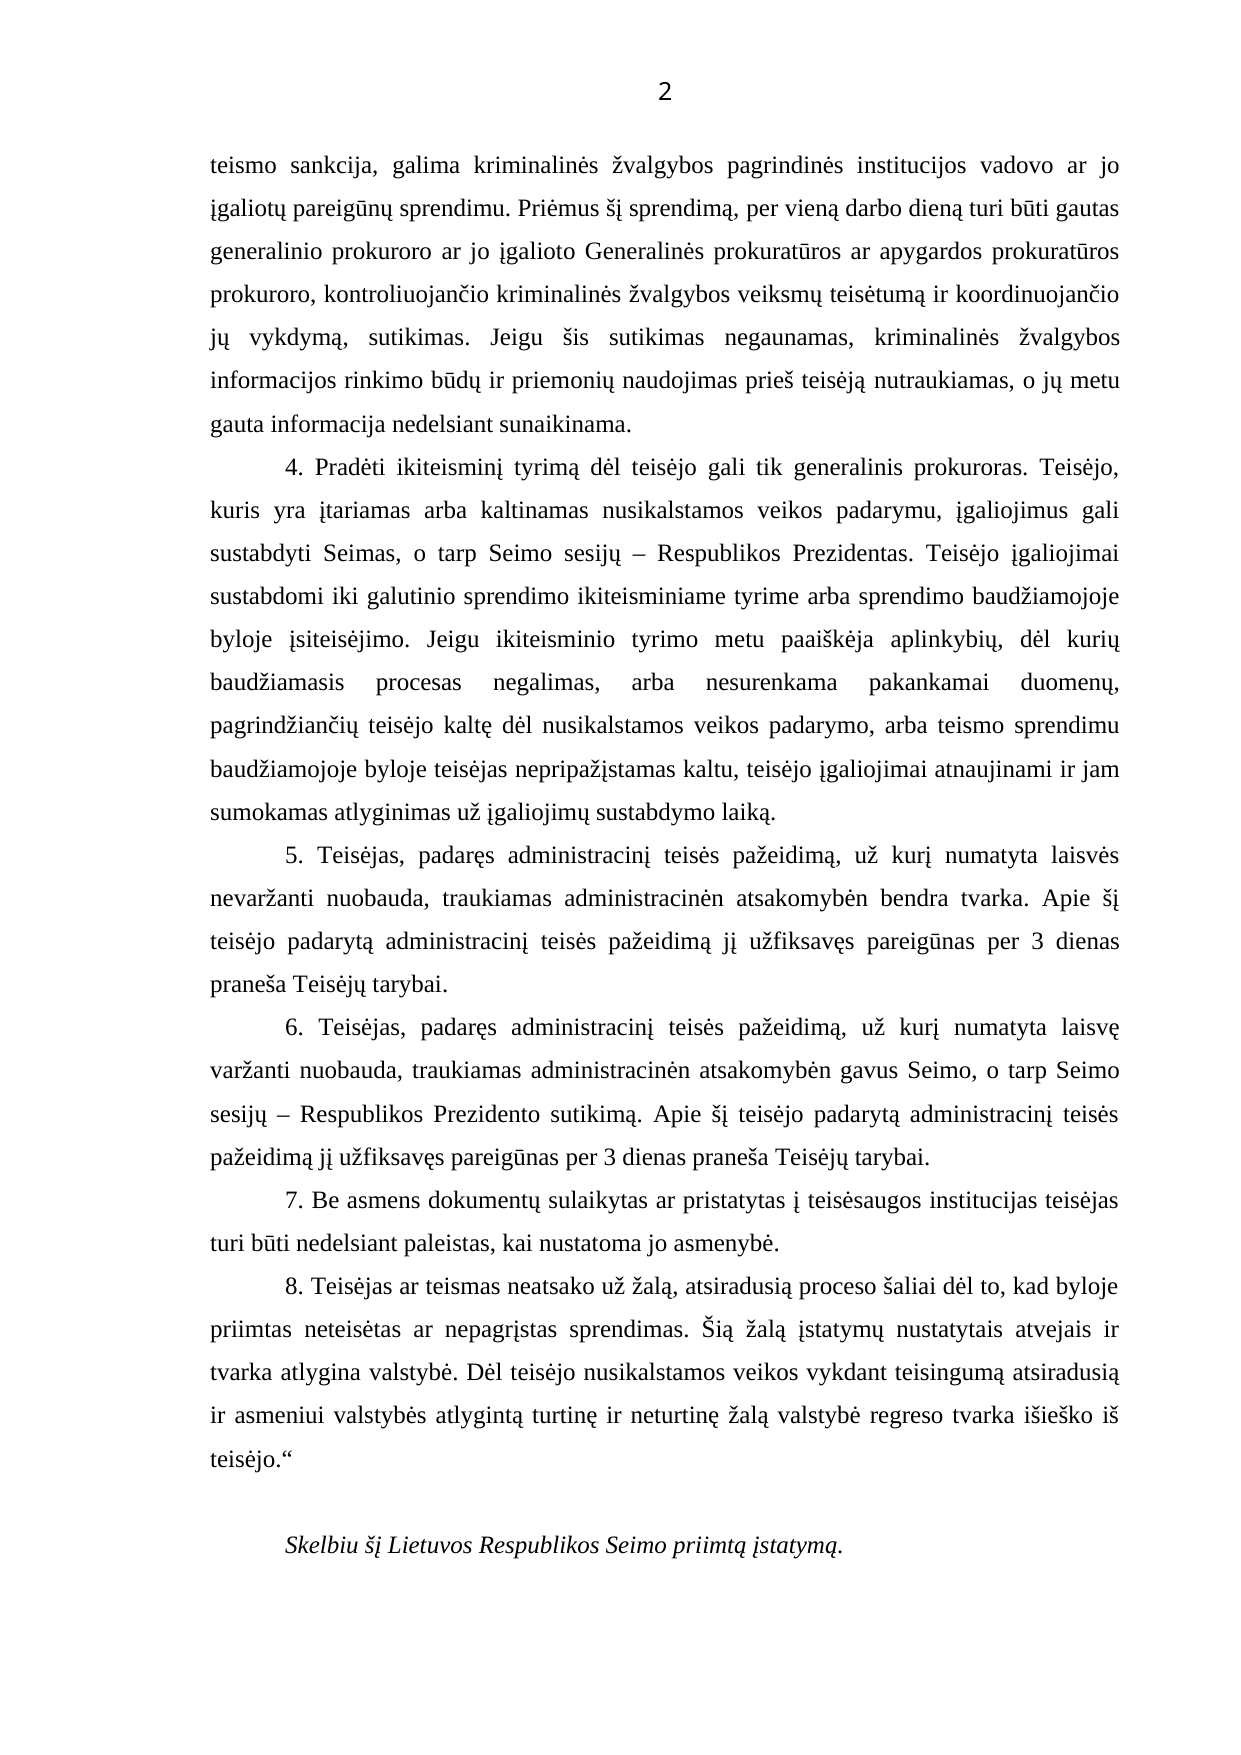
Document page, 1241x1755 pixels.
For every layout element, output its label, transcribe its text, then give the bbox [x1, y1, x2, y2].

text 8. Teisėjas ar teismas neatsako už žalą, atsiradusią proceso šaliai dėl to, kad byloje priimtas neteisėtas ar nepagrįstas sprendimas. Šią žalą įstatymų nustatytais atvejais ir tvarka atlygina valstybė. Dėl teisėjo nusikalstamos veikos vykdant teisingumą atsiradusią ir asmeniui valstybės atlygintą turtinę ir neturtinę žalą valstybė regreso tvarka išieško iš teisėjo.“ [210, 1271, 1120, 1472]
text teismo sankcija, galima kriminalinės žvalgybos pagrindinės institucijos vadovo ar jo įgaliotų pareigūnų sprendimu. Priėmus šį sprendimą, per vieną darbo dieną turi būti gautas generalinio prokuroro ar jo įgalioto Generalinės prokuratūros ar apygardos prokuratūros prokuroro, kontroliuojančio kriminalinės žvalgybos veiksmų teisėtumą ir koordinuojančio jų vykdymą, sutikimas. Jeigu šis sutikimas negaunamas, kriminalinės žvalgybos informacijos rinkimo būdų ir priemonių naudojimas prieš teisėją nutraukiamas, o jų metu gauta informacija nedelsiant sunaikinama. [210, 150, 1120, 437]
text 5. Teisėjas, padaręs administracinį teisės pažeidimą, už kurį numatyta laisvės nevaržanti nuobauda, traukiamas administracinėn atsakomybėn bendra tvarka. Apie šį teisėjo padarytą administracinį teisės pažeidimą jį užfiksavęs pareigūnas per 3 dienas praneša Teisėjų tarybai. [210, 840, 1120, 998]
text 7. Be asmens dokumentų sulaikytas ar pristatytas į teisėsaugos institucijas teisėjas turi būti nedelsiant paleistas, kai nustatoma jo asmenybė. [210, 1185, 1120, 1257]
text 6. Teisėjas, padaręs administracinį teisės pažeidimą, už kurį numatyta laisvę varžanti nuobauda, traukiamas administracinėn atsakomybėn gavus Seimo, o tarp Seimo sesijų – Respublikos Prezidento sutikimą. Apie šį teisėjo padarytą administracinį teisės pažeidimą jį užfiksavęs pareigūnas per 3 dienas praneša Teisėjų tarybai. [210, 1012, 1120, 1171]
text 4. Pradėti ikiteisminį tyrimą dėl teisėjo gali tik generalinis prokuroras. Teisėjo, kuris yra įtariamas arba kaltinamas nusikalstamos veikos padarymu, įgaliojimus gali sustabdyti Seimas, o tarp Seimo sesijų – Respublikos Prezidentas. Teisėjo įgaliojimai sustabdomi iki galutinio sprendimo ikiteisminiame tyrime arba sprendimo baudžiamojoje byloje įsiteisėjimo. Jeigu ikiteisminio tyrimo metu paaiškėja aplinkybių, dėl kurių baudžiamasis procesas negalimas, arba nesurenkama pakankamai duomenų, pagrindžiančių teisėjo kaltę dėl nusikalstamos veikos padarymo, arba teismo sprendimu baudžiamojoje byloje teisėjas nepripažįstamas kaltu, teisėjo įgaliojimai atnaujinami ir jam sumokamas atlyginimas už įgaliojimų sustabdymo laiką. [210, 452, 1120, 826]
text Skelbiu šį Lietuvos Respublikos Seimo priimtą įstatymą. [210, 1530, 1120, 1559]
